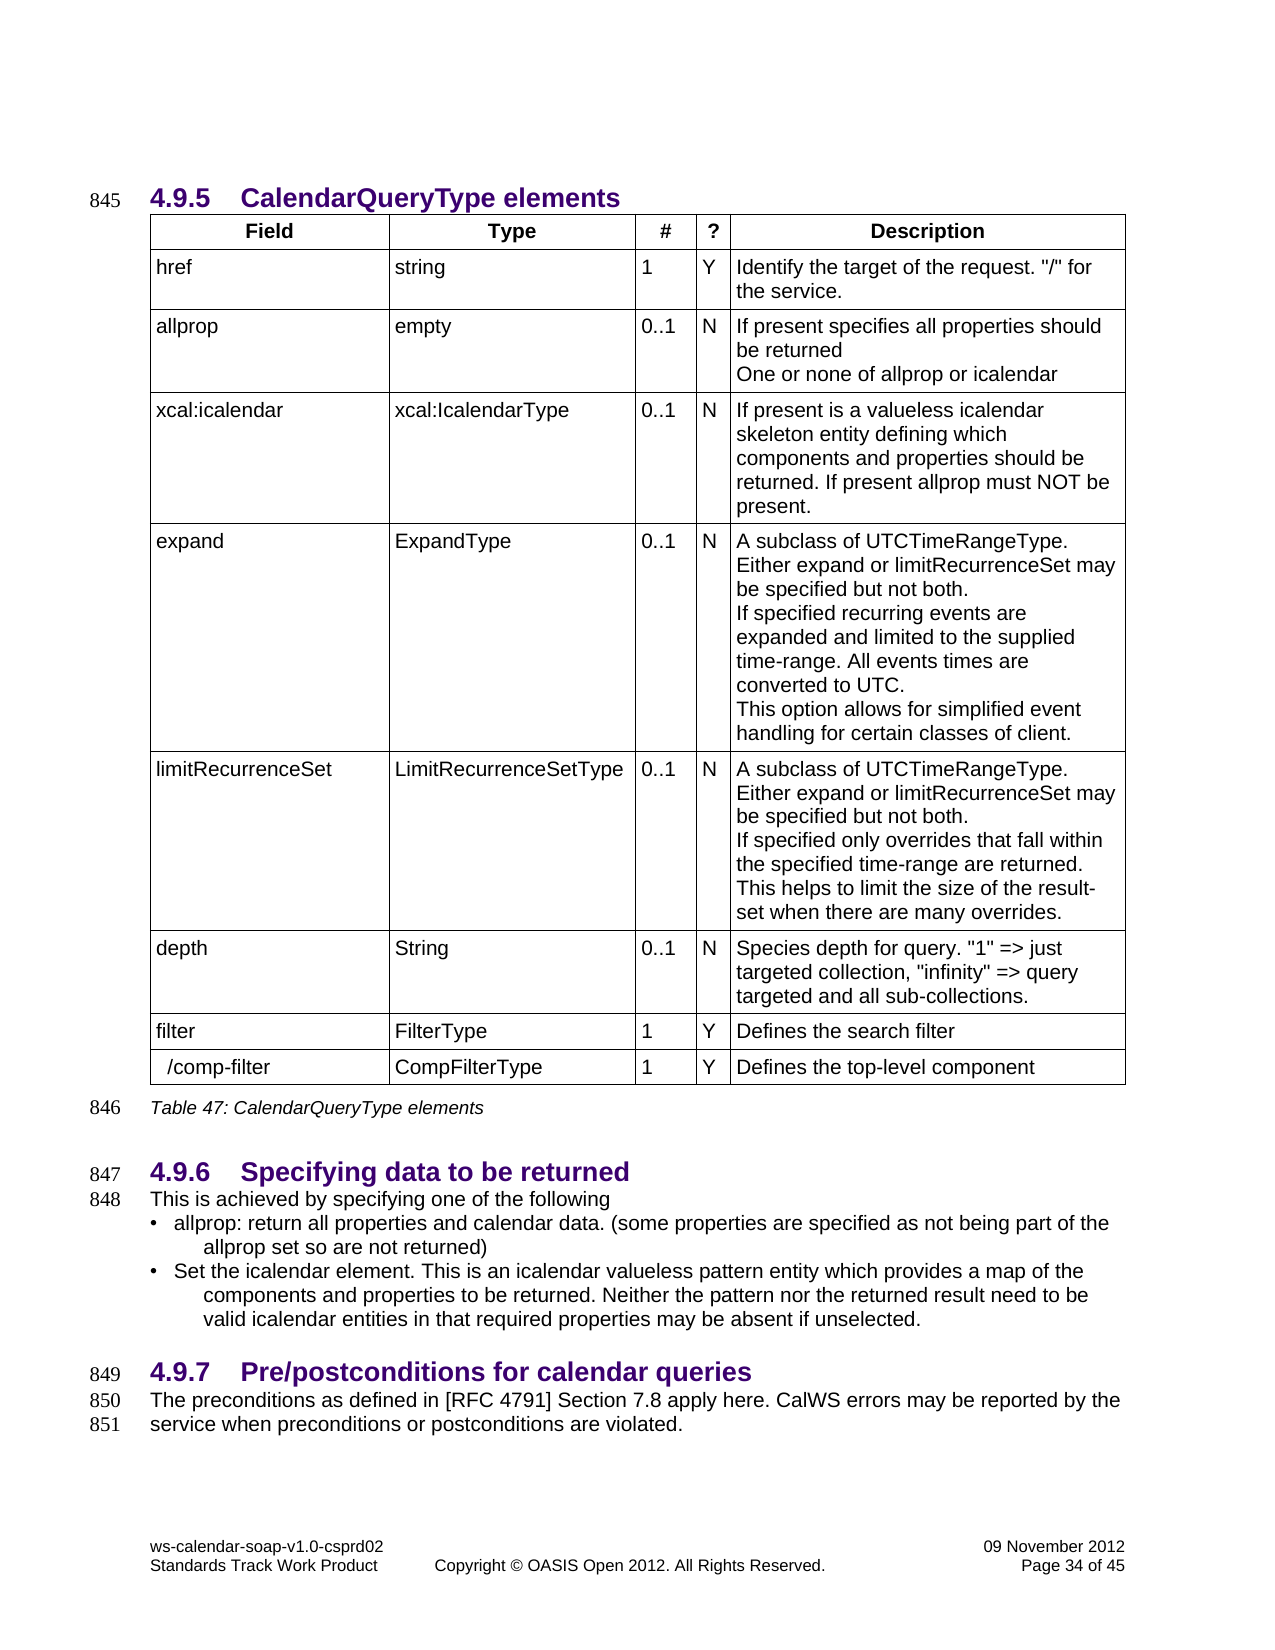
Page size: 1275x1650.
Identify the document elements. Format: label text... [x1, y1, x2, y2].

table_cell Y [697, 1050, 730, 1084]
table_header Type [390, 215, 635, 249]
table_cell expand [151, 524, 389, 751]
table_cell 0..1 [636, 931, 696, 1013]
table_cell N [697, 310, 730, 392]
table_cell String [390, 931, 635, 1013]
table_header # [636, 215, 696, 249]
table_cell xcal:IcalendarType [390, 393, 635, 523]
table_cell empty [390, 310, 635, 392]
table_cell Identify the target of the request. "/" for the service. [731, 250, 1125, 308]
table_cell 1 [636, 1014, 696, 1049]
table_cell A subclass of UTCTimeRangeType. Either expand or limitRecurrenceSet may be specified but not both. If specified only overrides that fall within the specified time-range are returned. This helps to limit the size of the result-set when there are many overrides. [731, 752, 1125, 930]
table_cell limitRecurrenceSet [151, 752, 389, 930]
table_cell 1 [636, 1050, 696, 1084]
table_cell FilterType [390, 1014, 635, 1049]
table_cell CompFilterType [390, 1050, 635, 1084]
table_cell 1 [636, 250, 696, 308]
table_cell 0..1 [636, 524, 696, 751]
table_header Description [731, 215, 1125, 249]
table_cell Y [697, 250, 730, 308]
table_cell depth [151, 931, 389, 1013]
table_cell If present is a valueless icalendar skeleton entity defining which components and properties should be returned. If present allprop must NOT be present. [731, 393, 1125, 523]
text Table 47: CalendarQueryType elements [150, 1097, 1125, 1118]
table_cell Y [697, 1014, 730, 1049]
table_cell allprop [151, 310, 389, 392]
table_cell LimitRecurrenceSetType [390, 752, 635, 930]
table_cell ExpandType [390, 524, 635, 751]
subtitle Specifying data to be returned [150, 1156, 1125, 1187]
table_cell N [697, 393, 730, 523]
table_cell xcal:icalendar [151, 393, 389, 523]
table_cell 0..1 [636, 393, 696, 523]
subtitle Pre/postconditions for calendar queries [150, 1356, 1125, 1387]
table_header ? [697, 215, 730, 249]
table_cell filter [151, 1014, 389, 1049]
table_header Field [151, 215, 389, 249]
table_cell A subclass of UTCTimeRangeType. Either expand or limitRecurrenceSet may be specified but not both. If specified recurring events are expanded and limited to the supplied time-range. All events times are converted to UTC. This option allows for simplified event handling for certain classes of client. [731, 524, 1125, 751]
table_cell /comp-filter [151, 1050, 389, 1084]
table_cell Species depth for query. "1" => just targeted collection, "infinity" => query targeted and all sub-collections. [731, 931, 1125, 1013]
list Set the icalendar element. This is an icalendar valueless pattern entity which provides a map of the components and properties to be returned. Neither the pattern nor the returned result need to be valid icalendar entities in that required properties may be absent if unselected. [150, 1259, 1125, 1331]
table_cell string [390, 250, 635, 308]
table_cell 0..1 [636, 310, 696, 392]
subtitle CalendarQueryType elements [150, 182, 1125, 213]
table_cell 0..1 [636, 752, 696, 930]
table_cell N [697, 931, 730, 1013]
text The preconditions as defined in [RFC 4791] Section 7.8 apply here. CalWS errors may be reported by the service when preconditions or postconditions are violated. [150, 1387, 1125, 1435]
table_cell If present specifies all properties should be returned One or none of allprop or icalendar [731, 310, 1125, 392]
table_cell Defines the search filter [731, 1014, 1125, 1049]
table_cell Defines the top-level component [731, 1050, 1125, 1084]
table_cell href [151, 250, 389, 308]
list allprop: return all properties and calendar data. (some properties are specified as not being part of the allprop set so are not returned) [150, 1211, 1125, 1259]
table_cell N [697, 752, 730, 930]
text This is achieved by specifying one of the following [150, 1187, 1125, 1211]
table_cell N [697, 524, 730, 751]
